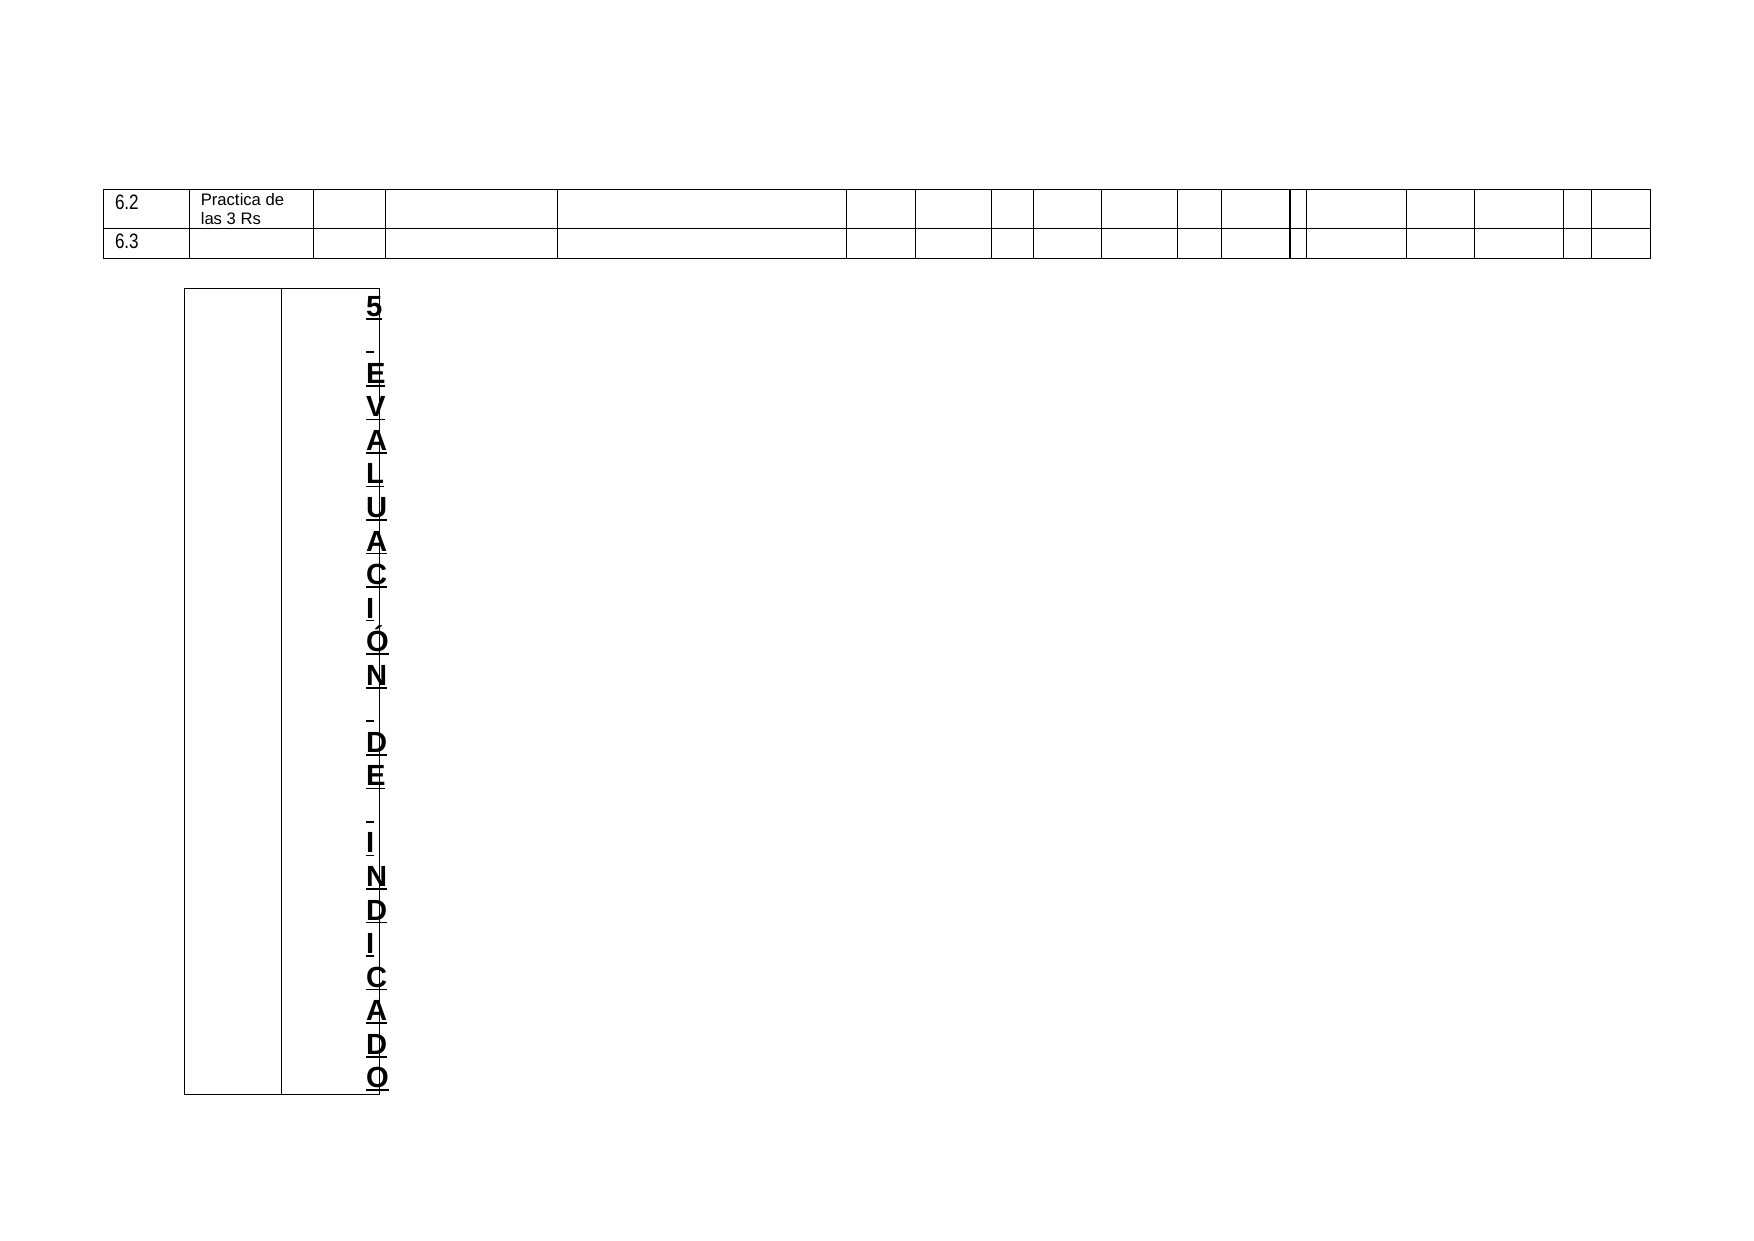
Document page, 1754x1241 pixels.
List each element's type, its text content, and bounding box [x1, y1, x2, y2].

table_cell [386, 190, 557, 228]
table_cell [992, 229, 1033, 258]
table_cell [1291, 190, 1306, 228]
table_cell [1564, 190, 1591, 228]
table_header 5 EVALUACIÓN DE INDICADORES DE RESULTADOS EN RIISS [282, 289, 379, 1094]
table_cell [1222, 229, 1289, 258]
table_cell [1592, 190, 1650, 228]
table_cell [1307, 190, 1406, 228]
table_header [185, 289, 281, 1094]
table_cell [190, 229, 313, 258]
table_cell [1475, 229, 1563, 258]
table_cell [1102, 229, 1177, 258]
table_cell [847, 229, 915, 258]
table_cell Practica de las 3 Rs [190, 190, 313, 228]
table_cell [1102, 190, 1177, 228]
table_cell [1407, 190, 1474, 228]
table_cell [1592, 229, 1650, 258]
table_cell [1307, 229, 1406, 258]
table_cell [1034, 229, 1101, 258]
table_cell [1178, 229, 1221, 258]
table_cell [1407, 229, 1474, 258]
table_cell [314, 229, 385, 258]
table_cell [1222, 190, 1289, 228]
table_cell [1475, 190, 1563, 228]
table_cell [992, 190, 1033, 228]
table_cell [916, 229, 991, 258]
table_cell [558, 229, 846, 258]
table_cell 6.3 [104, 229, 189, 258]
table_cell [386, 229, 557, 258]
table_cell [847, 190, 915, 228]
table_cell [1178, 190, 1221, 228]
table_cell [1034, 190, 1101, 228]
table_cell [1564, 229, 1591, 258]
table_cell [1291, 229, 1306, 258]
table_cell [916, 190, 991, 228]
table_cell 6.2 [104, 190, 189, 228]
table_cell [314, 190, 385, 228]
table_cell [558, 190, 846, 228]
